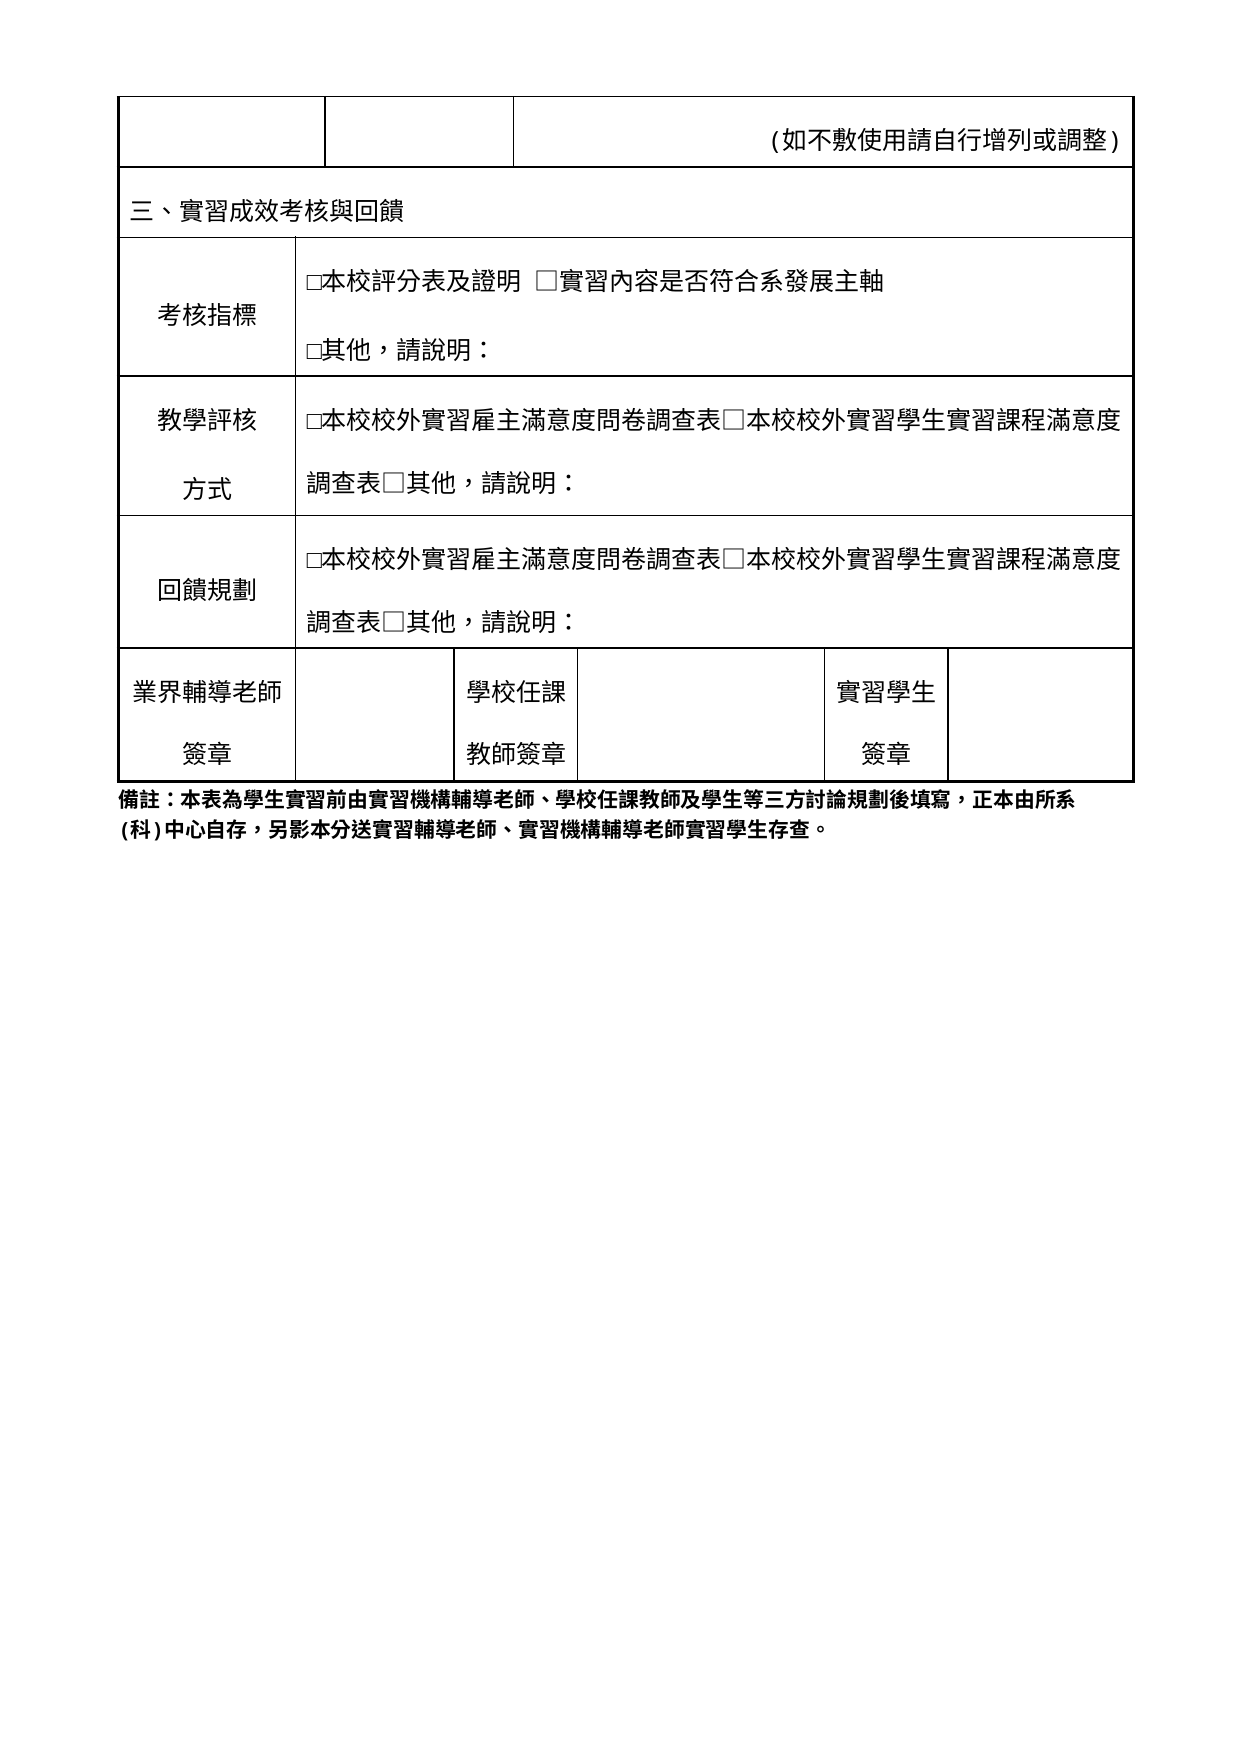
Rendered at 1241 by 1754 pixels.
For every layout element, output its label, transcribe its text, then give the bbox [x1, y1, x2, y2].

table_cell [120, 97, 324, 166]
table_cell 業界輔導老師簽章 [120, 649, 295, 780]
table_cell □本校校外實習雇主滿意度問卷調查表□本校校外實習學生實習課程滿意度調查表□其他，請說明： [296, 516, 1132, 647]
table_cell (如不敷使用請自行增列或調整) [514, 97, 1132, 166]
table_cell □本校評分表及證明 □實習內容是否符合系發展主軸 □其他，請說明： [296, 238, 1132, 375]
table_cell 實習學生簽章 [825, 649, 947, 780]
table_cell □本校校外實習雇主滿意度問卷調查表□本校校外實習學生實習課程滿意度調查表□其他，請說明： [296, 377, 1132, 514]
table_cell [578, 649, 824, 780]
table_cell 三、實習成效考核與回饋 [120, 168, 1132, 236]
table_cell [296, 649, 453, 780]
table_cell [326, 97, 513, 166]
table_cell 考核指標 [120, 238, 295, 375]
table_cell 教學評核 方式 [120, 377, 295, 514]
text 備註：本表為學生實習前由實習機構輔導老師、學校任課教師及學生等三方討論規劃後填寫，正本由所系(科)中心自存，另影本分送實習輔導老師、實習機構輔導老師實習學生存查。 [118, 783, 1122, 844]
table_cell 回饋規劃 [120, 516, 295, 647]
table_cell [949, 649, 1132, 780]
table_cell 學校任課教師簽章 [455, 649, 577, 780]
